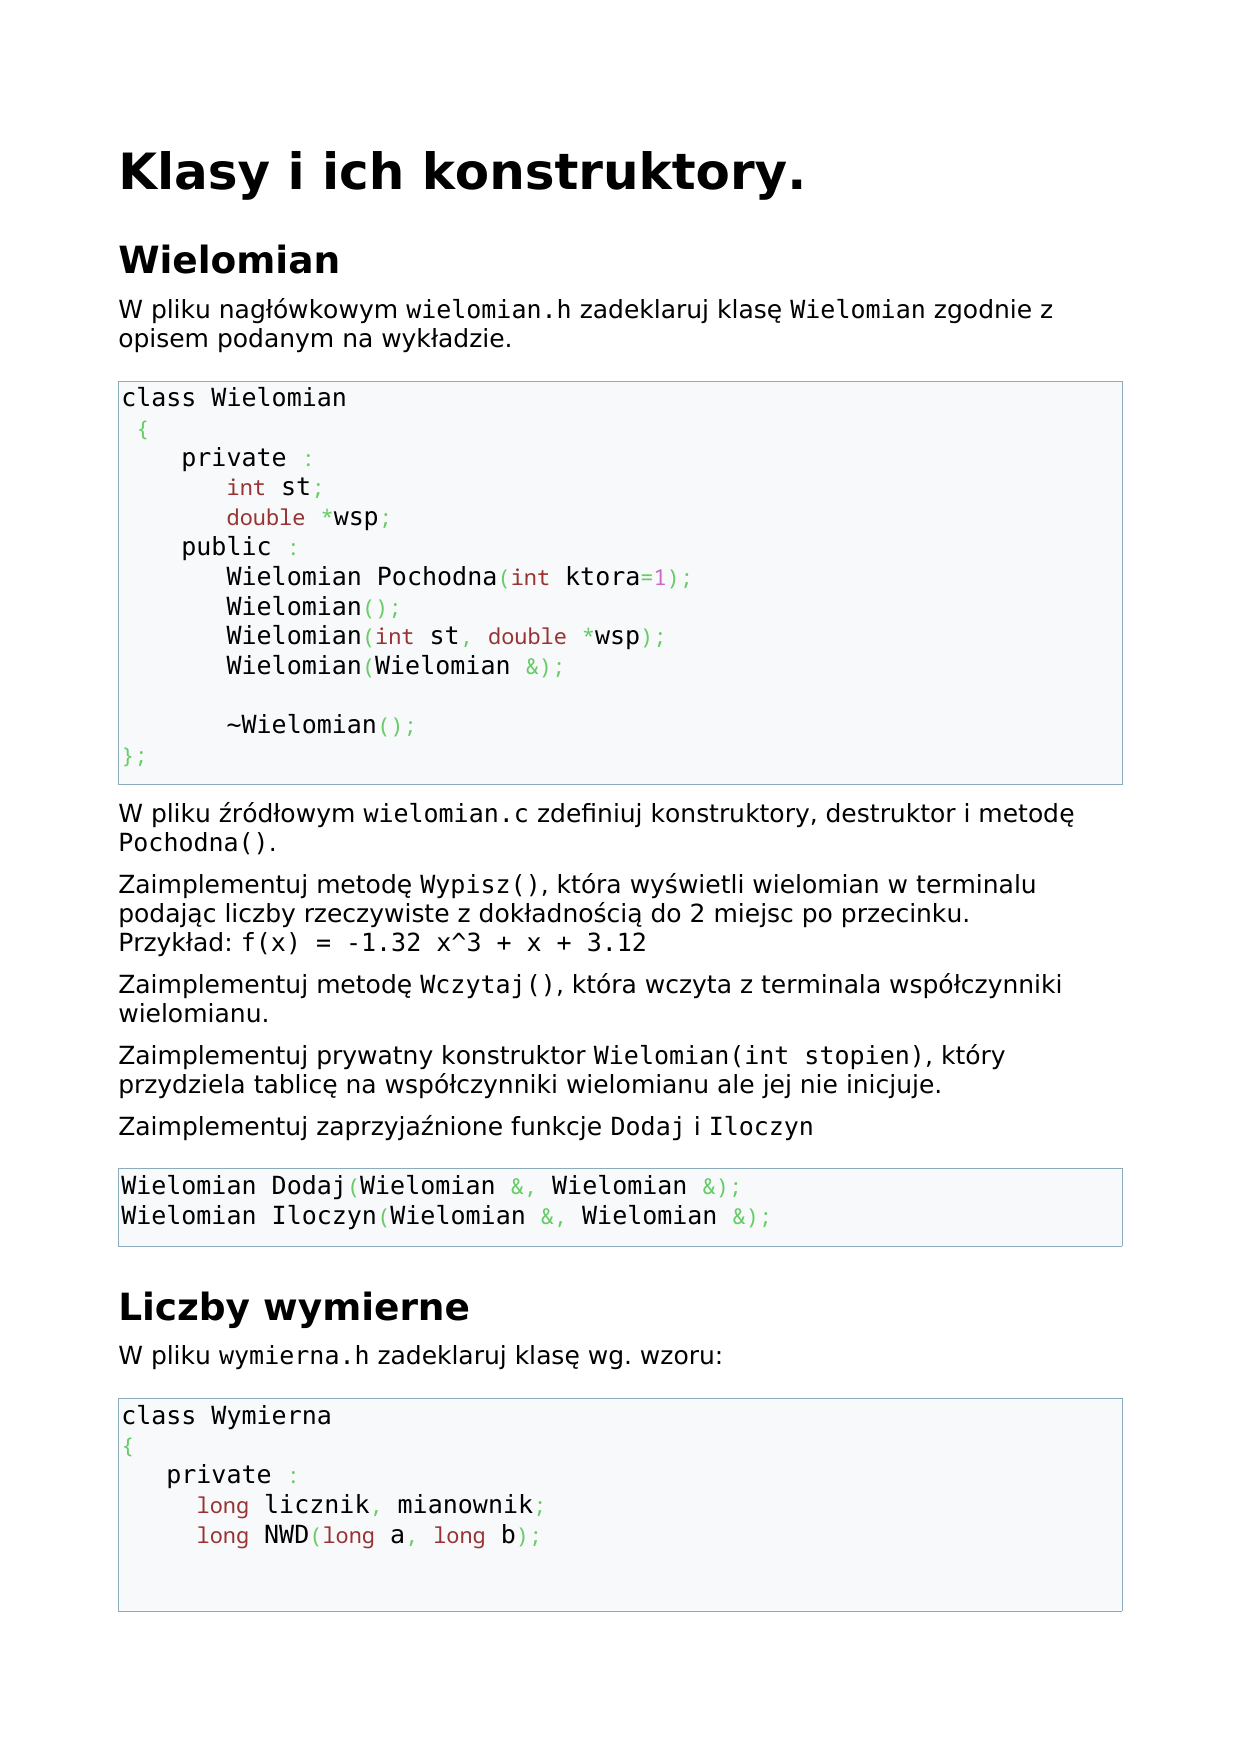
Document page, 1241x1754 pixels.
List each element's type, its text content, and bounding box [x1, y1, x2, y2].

text W pliku wymierna.h zadeklaruj klasę wg. wzoru: [118, 1342, 1122, 1371]
text Zaimplementuj metodę Wczytaj(), która wczyta z terminala współczynniki wielomianu. [118, 970, 1122, 1028]
text Zaimplementuj prywatny konstruktor Wielomian(int stopien), który przydziela tablicę na współczynniki wielomianu ale jej nie inicjuje. [118, 1041, 1122, 1099]
text Zaimplementuj zaprzyjaźnione funkcje Dodaj i Iloczyn [118, 1112, 1122, 1141]
table_header Wielomian Dodaj(Wielomian &, Wielomian &); Wielomian Iloczyn(Wielomian &, Wielomian &); [119, 1169, 1122, 1246]
text Zaimplementuj metodę Wypisz(), która wyświetli wielomian w terminalu podając liczby rzeczywiste z dokładnością do 2 miejsc po przecinku. Przykład: f(x) = -1.32 x^3 + x + 3.12 [118, 870, 1122, 958]
table_header class Wymierna { private : long licznik, mianownik; long NWD(long a, long b); [119, 1399, 1122, 1611]
subtitle Liczby wymierne [118, 1285, 1122, 1329]
text W pliku źródłowym wielomian.c zdefiniuj konstruktory, destruktor i metodę Pochodna(). [118, 799, 1122, 858]
subtitle Wielomian [118, 239, 1122, 282]
subtitle Klasy i ich konstruktory. [118, 143, 1122, 201]
table_header class Wielomian { private : int st; double *wsp; public : Wielomian Pochodna(int ktora=1); Wielomian(); Wielomian(int st, double *wsp); Wielomian(Wielomian &); ~Wielomian(); }; [119, 382, 1122, 784]
text W pliku nagłówkowym wielomian.h zadeklaruj klasę Wielomian zgodnie z opisem podanym na wykładzie. [118, 295, 1122, 353]
